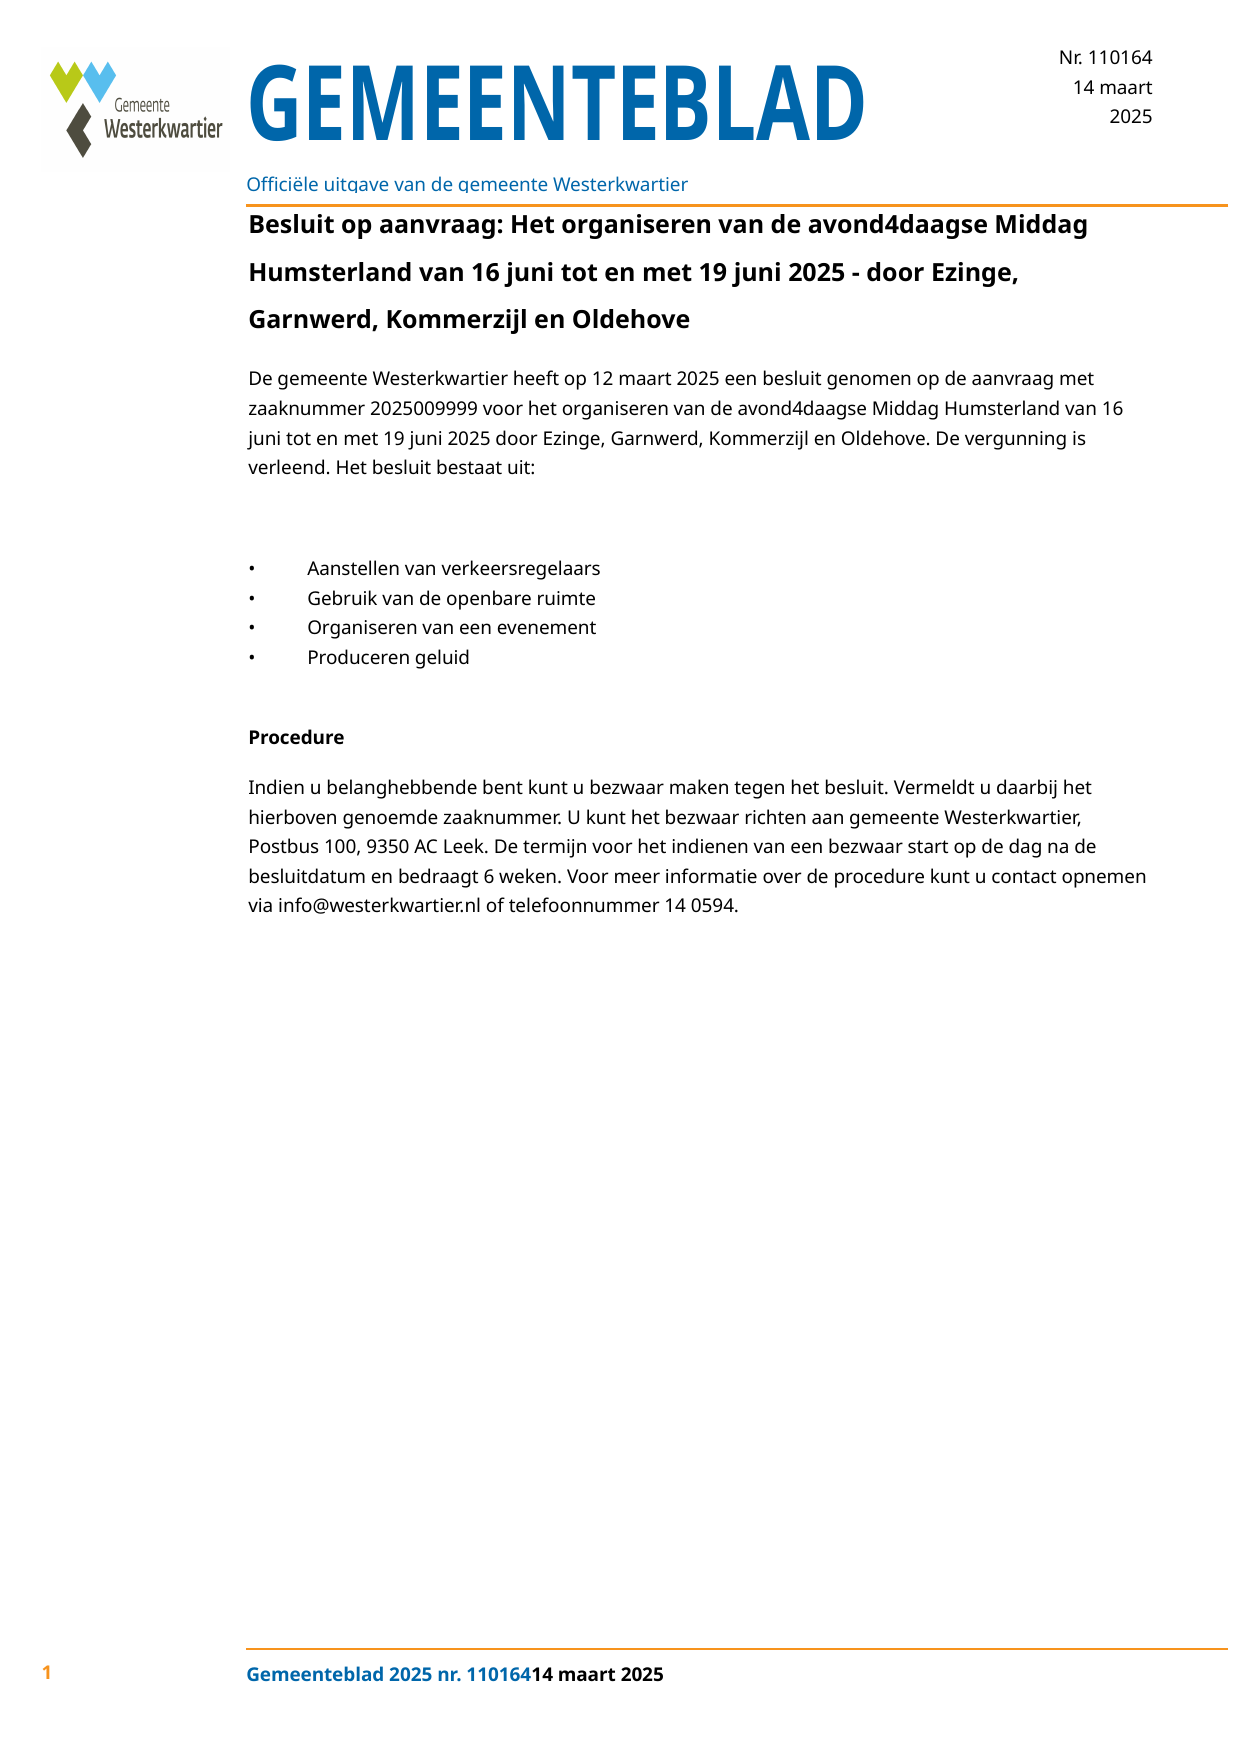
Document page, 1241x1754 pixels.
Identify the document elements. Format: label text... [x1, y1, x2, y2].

text Procedure [248, 724, 1152, 749]
list Aanstellen van verkeersregelaars [248, 555, 1152, 581]
list Gebruik van de openbare ruimte [248, 585, 1152, 610]
text De gemeente Westerkwartier heeft op 12 maart 2025 een besluit genomen op de aanvraag met zaaknummer 2025009999 voor het organiseren van de avond4daagse Middag Humsterland van 16 juni tot en met 19 juni 2025 door Ezinge, Garnwerd, Kommerzijl en Oldehove. De vergunning is verleend. Het besluit bestaat uit: [248, 366, 1152, 480]
text Besluit op aanvraag: Het organiseren van de avond4daagse Middag Humsterland van 16 juni tot en met 19 juni 2025 - door Ezinge, Garnwerd, Kommerzijl en Oldehove [248, 207, 1152, 336]
picture [41, 47, 231, 172]
list Produceren geluid [248, 644, 1152, 669]
list Organiseren van een evenement [248, 614, 1152, 640]
text Indien u belanghebbende bent kunt u bezwaar maken tegen het besluit. Vermeldt u daarbij het hierboven genoemde zaaknummer. U kunt het bezwaar richten aan gemeente Westerkwartier, Postbus 100, 9350 AC Leek. De termijn voor het indienen van een bezwaar start op de dag na de besluitdatum en bedraagt 6 weken. Voor meer informatie over de procedure kunt u contact opnemen via info@westerkwartier.nl of telefoonnummer 14 0594. [248, 774, 1152, 918]
